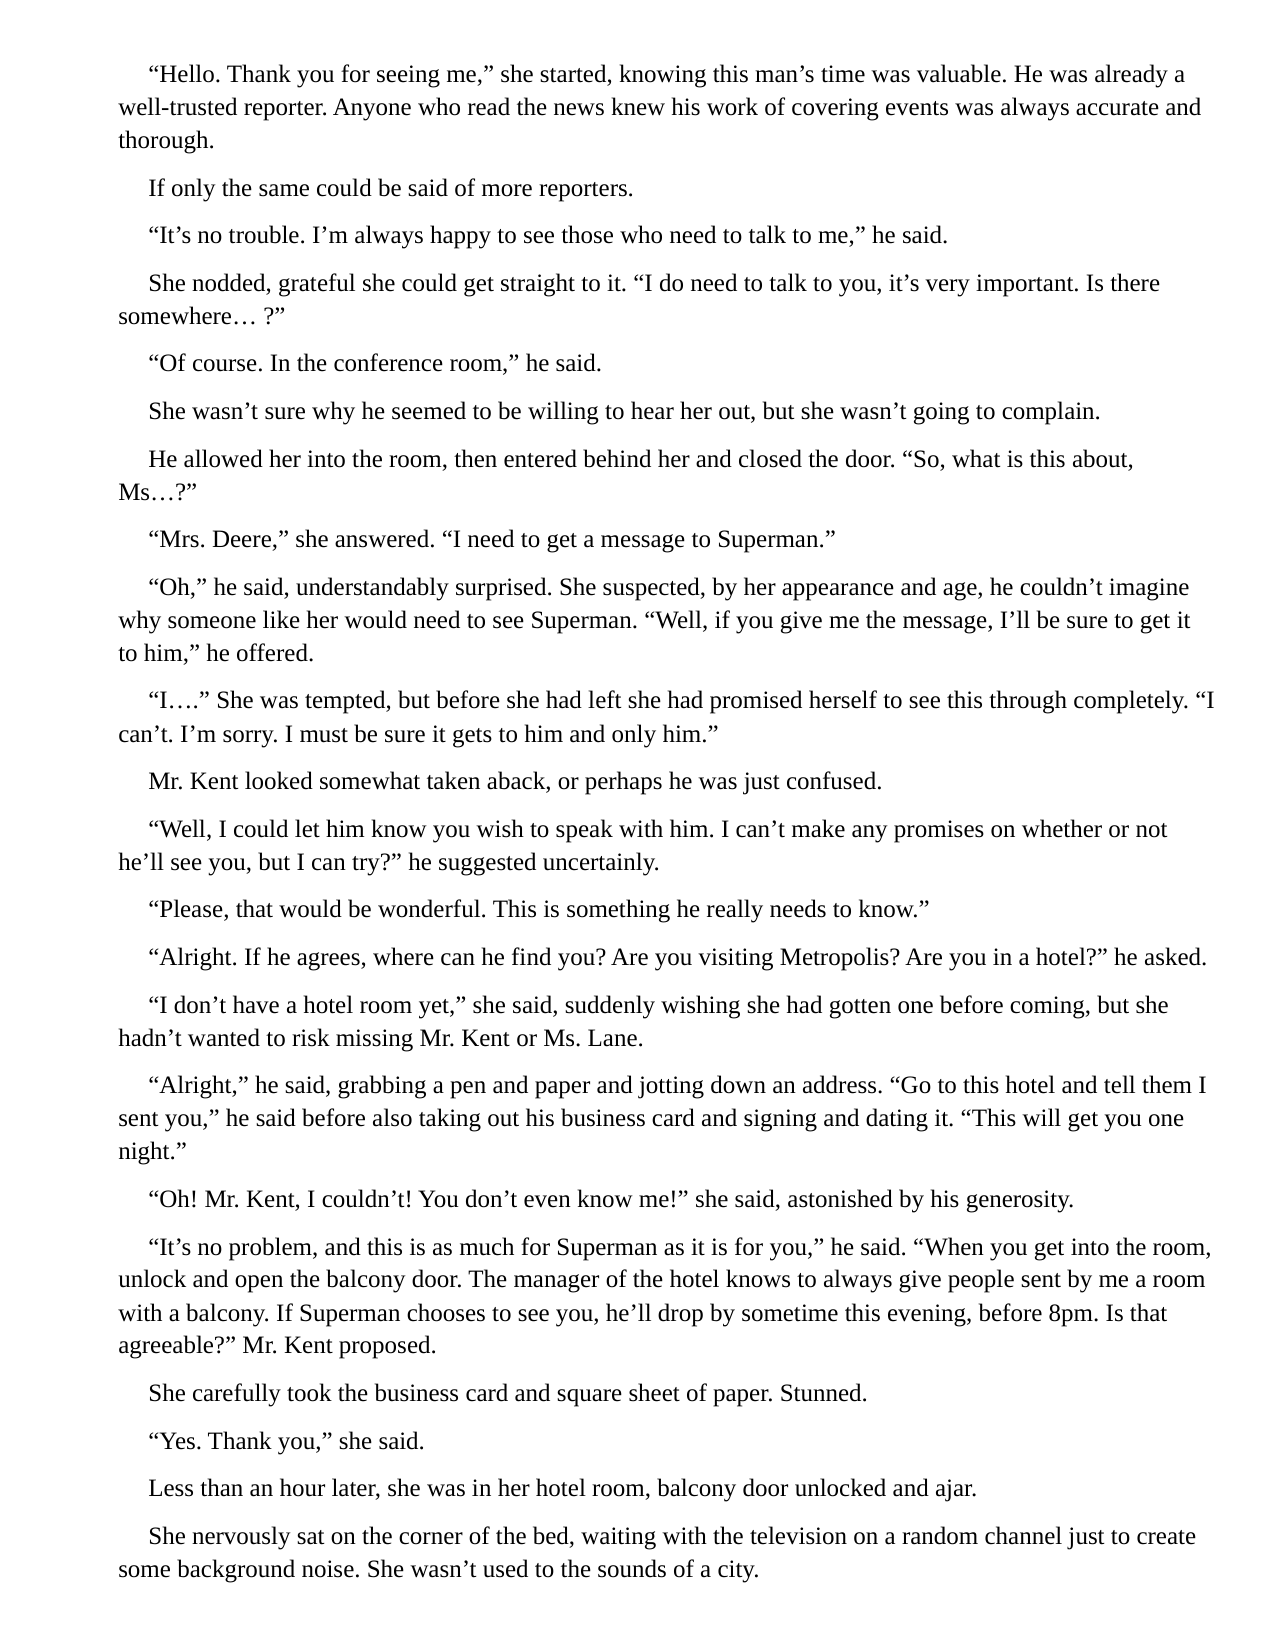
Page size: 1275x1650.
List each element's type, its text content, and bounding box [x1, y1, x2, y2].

text “I don’t have a hotel room yet,” she said, suddenly wishing she had gotten one before coming, but she hadn’t wanted to risk missing Mr. Kent or Ms. Lane. [118, 990, 1216, 1051]
text “It’s no problem, and this is as much for Superman as it is for you,” he said. “When you get into the room, unlock and open the balcony door. The manager of the hotel knows to always give people sent by me a room with a balcony. If Superman chooses to see you, he’ll drop by sometime this evening, before 8pm. Is that agreeable?” Mr. Kent proposed. [118, 1232, 1216, 1359]
text “Oh! Mr. Kent, I couldn’t! You don’t even know me!” she said, astonished by his generosity. [118, 1184, 1216, 1213]
text She nervously sat on the corner of the bed, waiting with the television on a random channel just to create some background noise. She wasn’t used to the sounds of a city. [118, 1521, 1216, 1583]
text “Alright. If he agrees, where can he find you? Are you visiting Metropolis? Are you in a hotel?” he asked. [118, 942, 1216, 971]
text “Well, I could let him know you wish to speak with him. I can’t make any promises on whether or not he’ll see you, but I can try?” he suggested uncertainly. [118, 814, 1216, 876]
text She nodded, grateful she could get straight to it. “I do need to talk to you, it’s very important. Is there somewhere… ?” [118, 268, 1216, 330]
text “Alright,” he said, grabbing a pen and paper and jotting down an address. “Go to this hotel and tell them I sent you,” he said before also taking out his business card and signing and dating it. “This will get you one night.” [118, 1070, 1216, 1165]
text “Please, that would be wonderful. This is something he really needs to know.” [118, 894, 1216, 923]
text “Mrs. Deere,” she answered. “I need to get a message to Superman.” [118, 524, 1216, 553]
text She wasn’t sure why he seemed to be willing to hear her out, but she wasn’t going to complain. [118, 396, 1216, 425]
text “It’s no trouble. I’m always happy to see those who need to talk to me,” he said. [118, 220, 1216, 249]
text He allowed her into the room, then entered behind her and closed the door. “So, what is this about, Ms…?” [118, 444, 1216, 506]
text She carefully took the business card and square sheet of paper. Stunned. [118, 1378, 1216, 1407]
text “Oh,” he said, understandably surprised. She suspected, by her appearance and age, he couldn’t imagine why someone like her would need to see Superman. “Well, if you give me the message, I’ll be sure to get it to him,” he offered. [118, 572, 1216, 667]
text Mr. Kent looked somewhat taken aback, or perhaps he was just confused. [118, 766, 1216, 795]
text Less than an hour later, she was in her hotel room, balcony door unlocked and ajar. [118, 1473, 1216, 1502]
text If only the same could be said of more reporters. [118, 173, 1216, 201]
text “Hello. Thank you for seeing me,” she started, knowing this man’s time was valuable. He was already a well-trusted reporter. Anyone who read the news knew his work of covering events was always accurate and thorough. [118, 59, 1216, 154]
text “I….” She was tempted, but before she had left she had promised herself to see this through completely. “I can’t. I’m sorry. I must be sure it gets to him and only him.” [118, 686, 1216, 747]
text “Of course. In the conference room,” he said. [118, 348, 1216, 377]
text “Yes. Thank you,” she said. [118, 1426, 1216, 1454]
